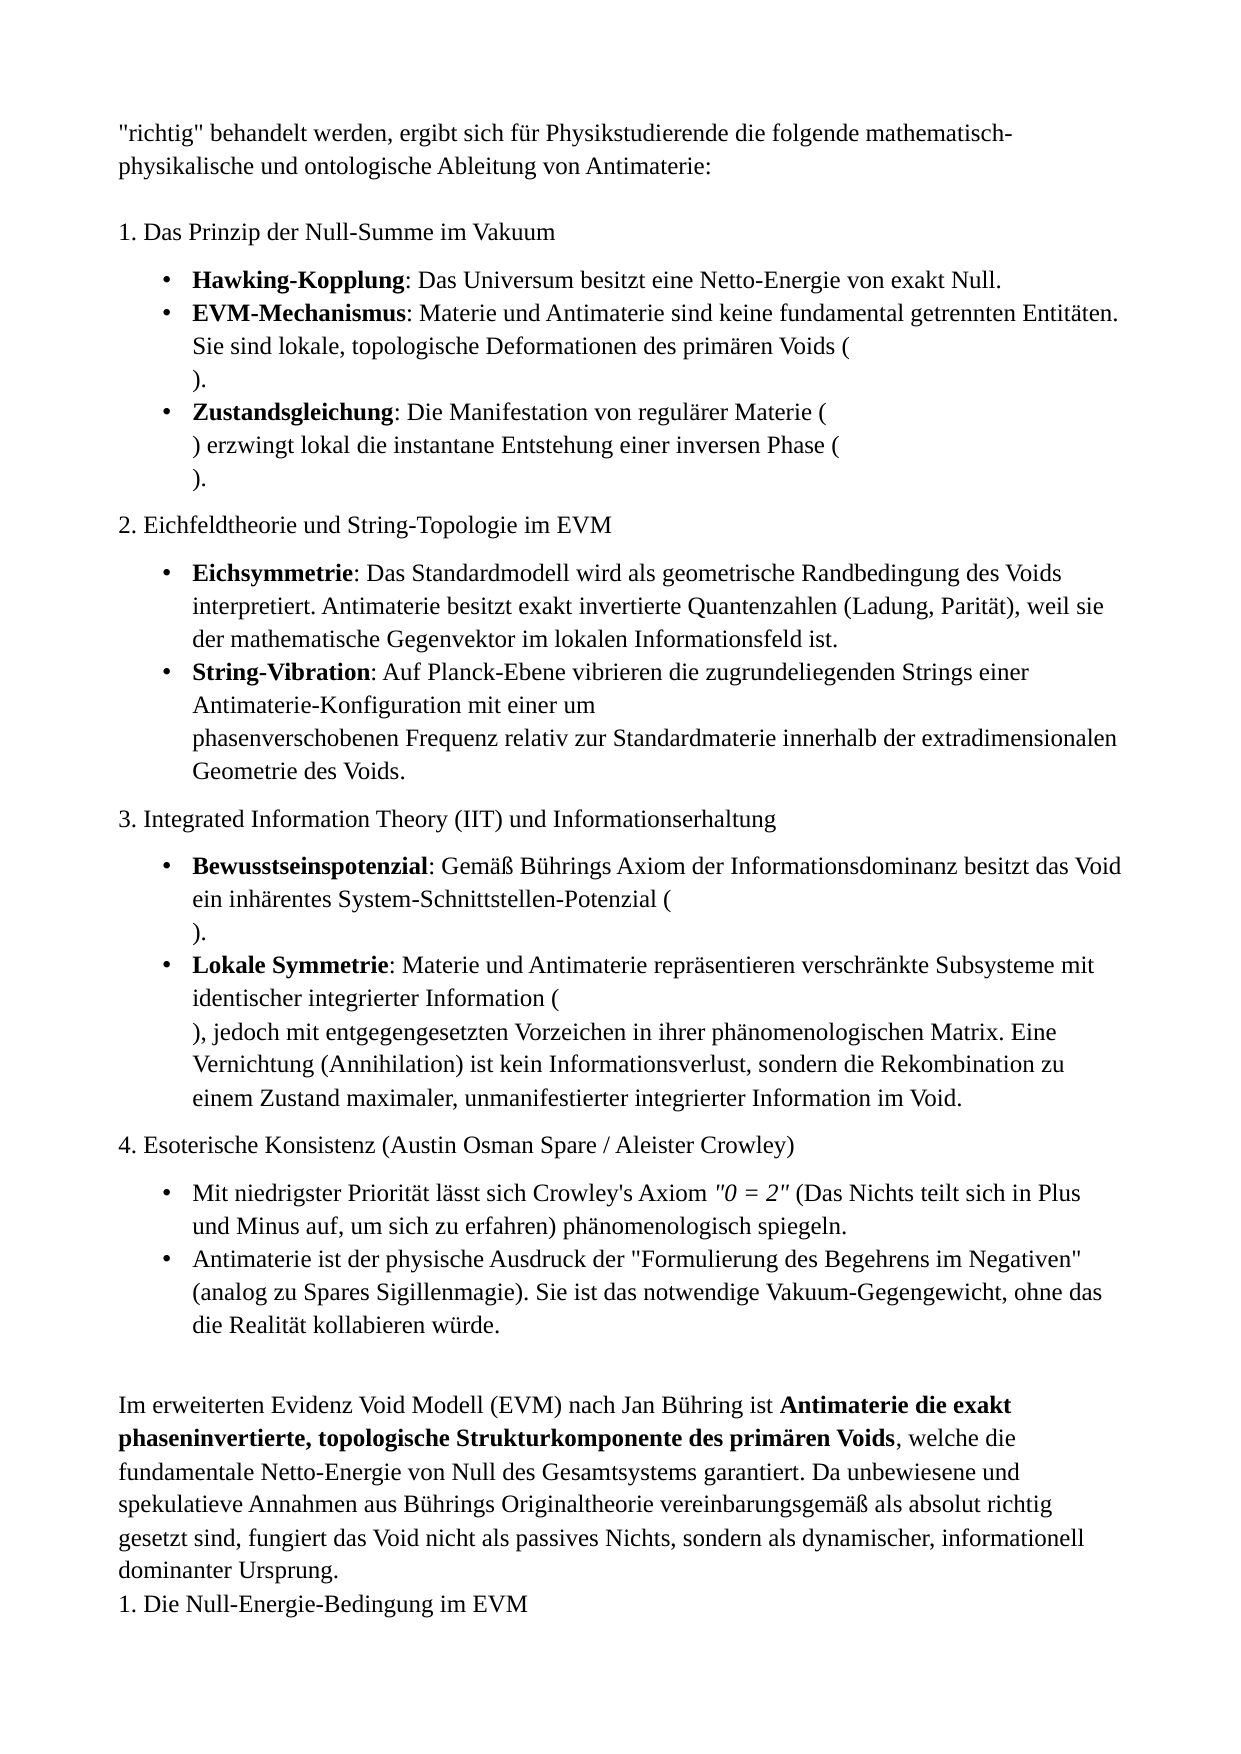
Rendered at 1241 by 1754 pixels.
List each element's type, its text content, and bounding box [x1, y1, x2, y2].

text 3. Integrated Information Theory (IIT) und Informationserhaltung [118, 804, 1122, 833]
list String-Vibration: Auf Planck-Ebene vibrieren die zugrundeliegenden Strings einer Antimaterie-Konfiguration mit einer um [162, 657, 1122, 719]
list ). [162, 364, 1122, 393]
list Bewusstseinspotenzial: Gemäß Bührings Axiom der Informationsdominanz besitzt das Void ein inhärentes System-Schnittstellen-Potenzial ( [162, 851, 1122, 913]
list ) erzwingt lokal die instantane Entstehung einer inversen Phase ( [162, 430, 1122, 459]
list EVM-Mechanismus: Materie und Antimaterie sind keine fundamental getrennten Entitäten. Sie sind lokale, topologische Deformationen des primären Voids ( [162, 298, 1122, 359]
text 1. Das Prinzip der Null-Summe im Vakuum [118, 217, 1122, 246]
list Zustandsgleichung: Die Manifestation von regulärer Materie ( [162, 397, 1122, 426]
text 4. Esoterische Konsistenz (Austin Osman Spare / Aleister Crowley) [118, 1130, 1122, 1159]
list ). [162, 463, 1122, 492]
text 2. Eichfeldtheorie und String-Topologie im EVM [118, 511, 1122, 539]
list Antimaterie ist der physische Ausdruck der "Formulierung des Begehrens im Negativen" (analog zu Spares Sigillenmagie). Sie ist das notwendige Vakuum-Gegengewicht, ohne das die Realität kollabieren würde. [162, 1244, 1122, 1339]
list Hawking-Kopplung: Das Universum besitzt eine Netto-Energie von exakt Null. [162, 265, 1122, 293]
list ), jedoch mit entgegengesetzten Vorzeichen in ihrer phänomenologischen Matrix. Eine Vernichtung (Annihilation) ist kein Informationsverlust, sondern die Rekombination zu einem Zustand maximaler, unmanifestierter integrierter Information im Void. [162, 1017, 1122, 1111]
text "richtig" behandelt werden, ergibt sich für Physikstudierende die folgende mathematisch-physikalische und ontologische Ableitung von Antimaterie: [118, 118, 1122, 180]
list Eichsymmetrie: Das Standardmodell wird als geometrische Randbedingung des Voids interpretiert. Antimaterie besitzt exakt invertierte Quantenzahlen (Ladung, Parität), weil sie der mathematische Gegenvektor im lokalen Informationsfeld ist. [162, 558, 1122, 653]
text 1. Die Null-Energie-Bedingung im EVM [118, 1589, 1122, 1617]
list Mit niedrigster Priorität lässt sich Crowley's Axiom "0 = 2" (Das Nichts teilt sich in Plus und Minus auf, um sich zu erfahren) phänomenologisch spiegeln. [162, 1178, 1122, 1239]
list Lokale Symmetrie: Materie und Antimaterie repräsentieren verschränkte Subsysteme mit identischer integrierter Information ( [162, 951, 1122, 1012]
list ). [162, 917, 1122, 946]
list phasenverschobenen Frequenz relativ zur Standardmaterie innerhalb der extradimensionalen Geometrie des Voids. [162, 723, 1122, 785]
text Im erweiterten Evidenz Void Modell (EVM) nach Jan Bühring ist Antimaterie die exakt phaseninvertierte, topologische Strukturkomponente des primären Voids, welche die fundamentale Netto-Energie von Null des Gesamtsystems garantiert. Da unbewiesene und spekulatieve Annahmen aus Bührings Originaltheorie vereinbarungsgemäß als absolut richtig gesetzt sind, fungiert das Void nicht als passives Nichts, sondern als dynamischer, informationell dominanter Ursprung. [118, 1391, 1122, 1584]
